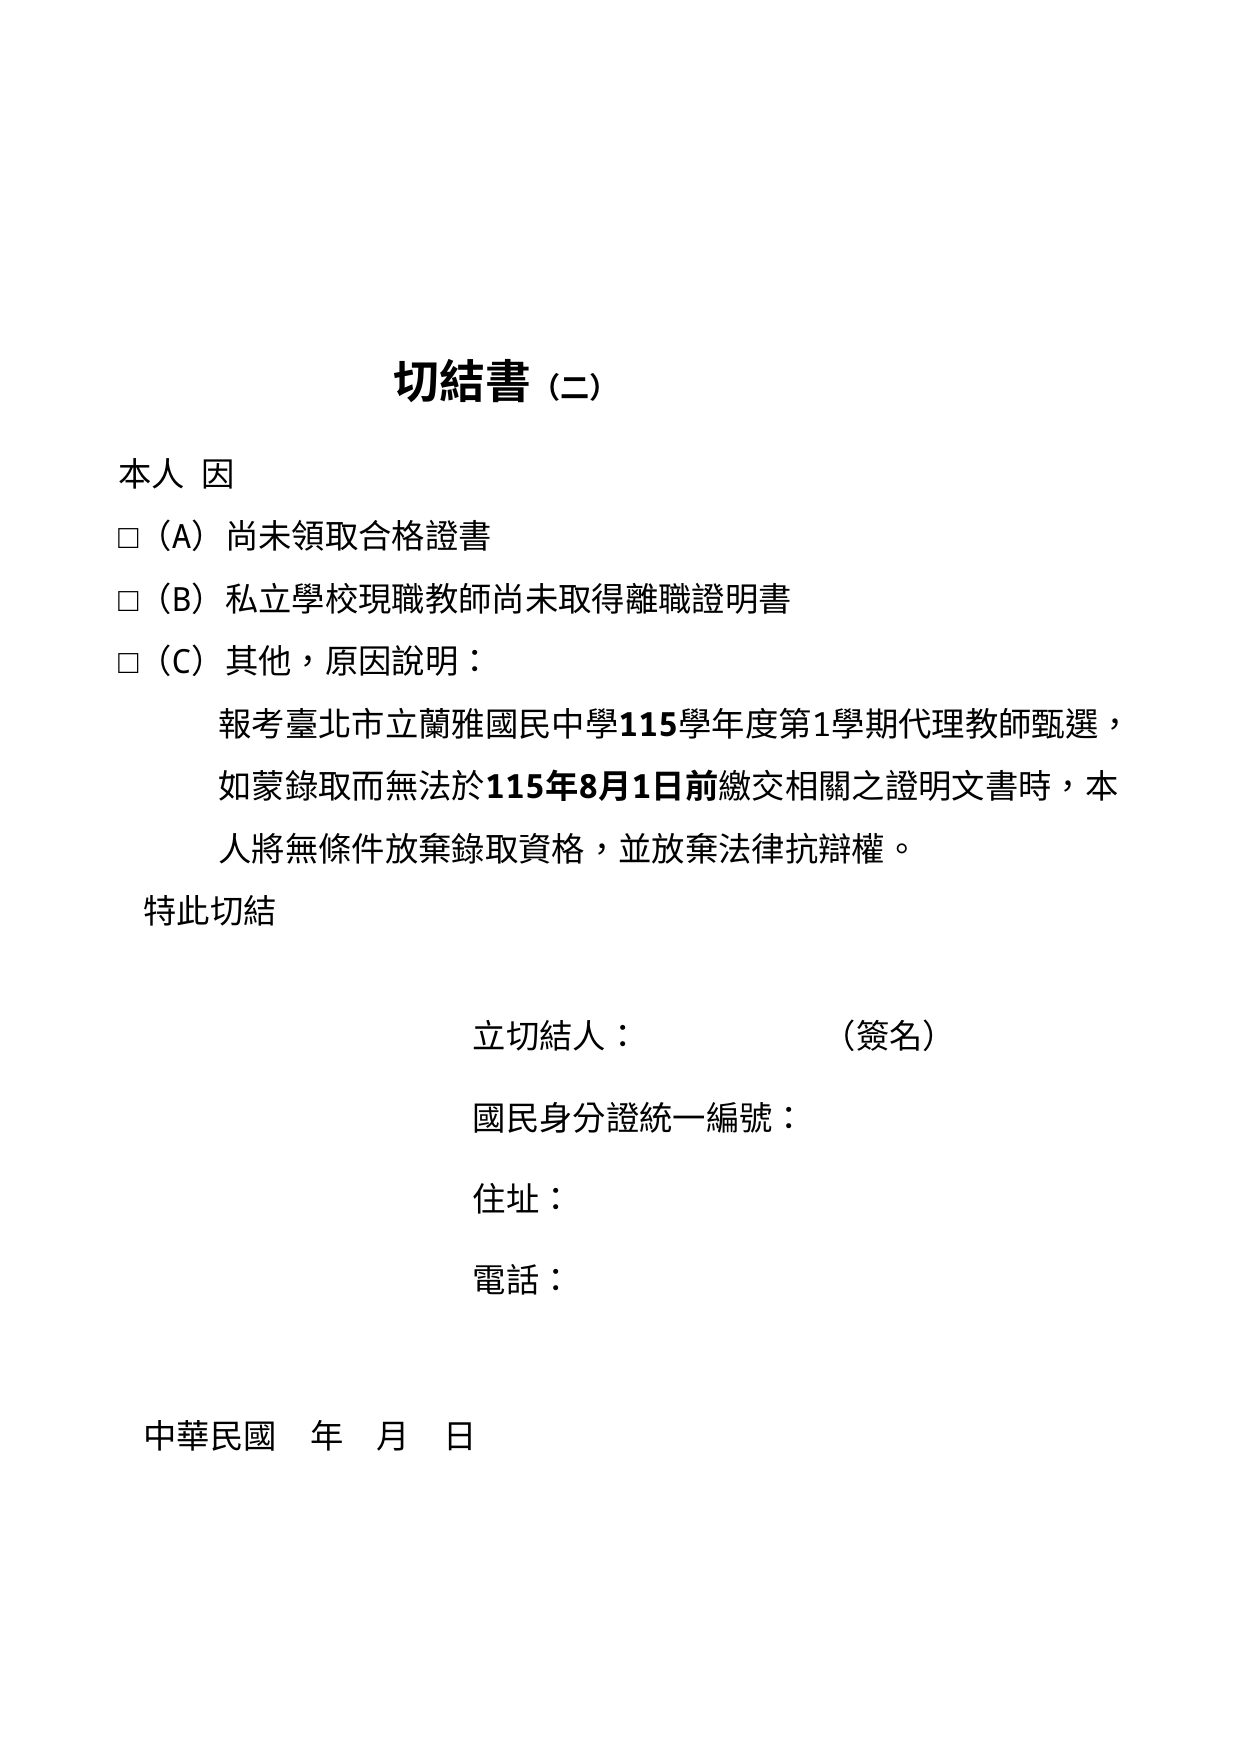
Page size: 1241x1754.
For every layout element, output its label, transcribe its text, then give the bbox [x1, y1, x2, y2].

text 住址： [143, 1155, 1122, 1218]
text 本人 因 [118, 430, 1122, 493]
text 特此切結 [143, 868, 1122, 930]
text 報考臺北市立蘭雅國民中學115學年度第1學期代理教師甄選，如蒙錄取而無法於115年8月1日前繳交相關之證明文書時，本人將無條件放棄錄取資格，並放棄法律抗辯權。 [218, 680, 1122, 868]
text □（A）尚未領取合格證書 [118, 493, 1122, 555]
text □（C）其他，原因說明： [118, 618, 1122, 680]
text 中華民國 年 月 日 [143, 1393, 1122, 1455]
text □（B）私立學校現職教師尚未取得離職證明書 [118, 555, 1122, 618]
text 切結書（二） [118, 305, 1122, 430]
text 電話： [143, 1237, 1122, 1299]
text 國民身分證統一編號： [143, 1074, 1122, 1137]
text 立切結人： （簽名） [143, 993, 1122, 1055]
